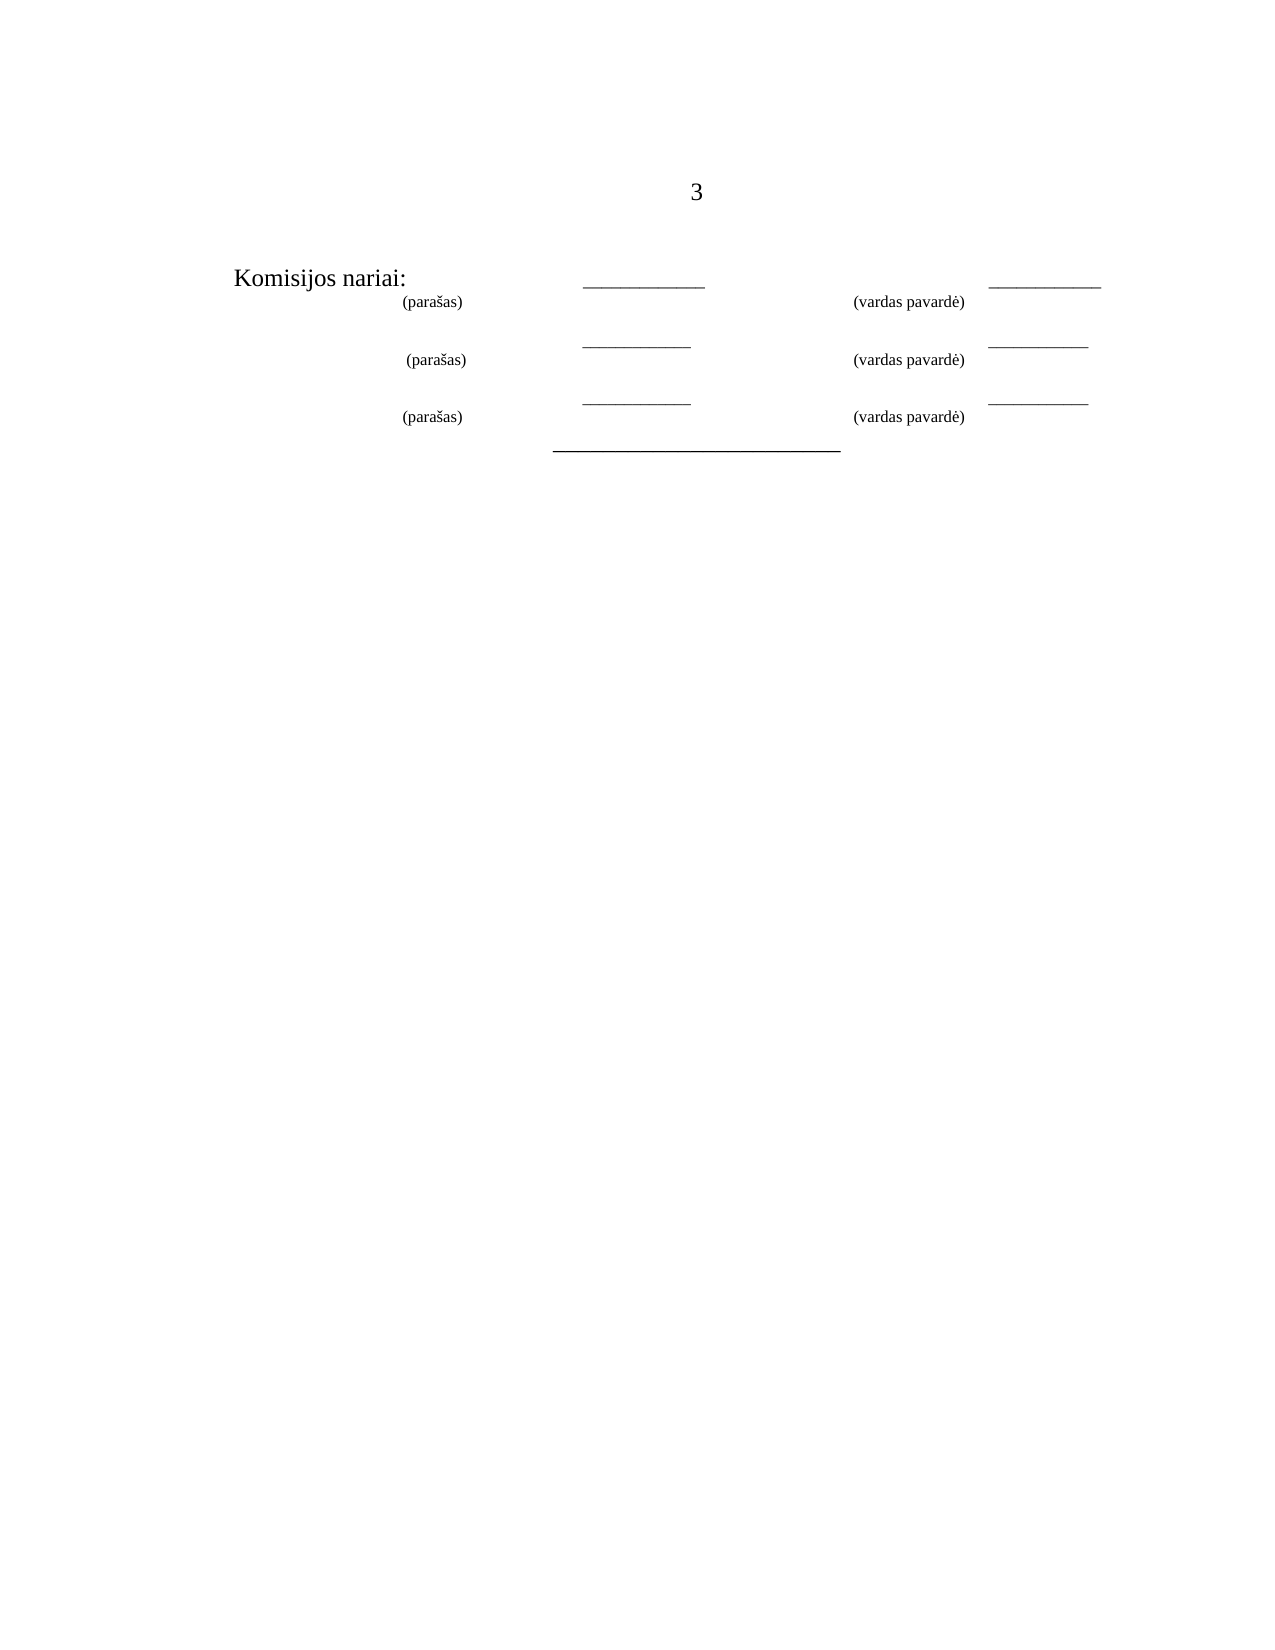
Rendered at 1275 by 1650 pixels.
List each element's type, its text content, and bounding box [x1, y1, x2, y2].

text _____________ ____________ [447, 388, 1216, 407]
text (parašas) (vardas pavardė) [177, 350, 1216, 369]
text (parašas) (vardas pavardė) [177, 407, 1216, 426]
text _______________________ [177, 426, 1216, 455]
text Komisijos nariai: _____________ ____________ [177, 263, 1216, 292]
text (parašas) (vardas pavardė) [177, 292, 1216, 311]
text _____________ ____________ [447, 331, 1216, 350]
